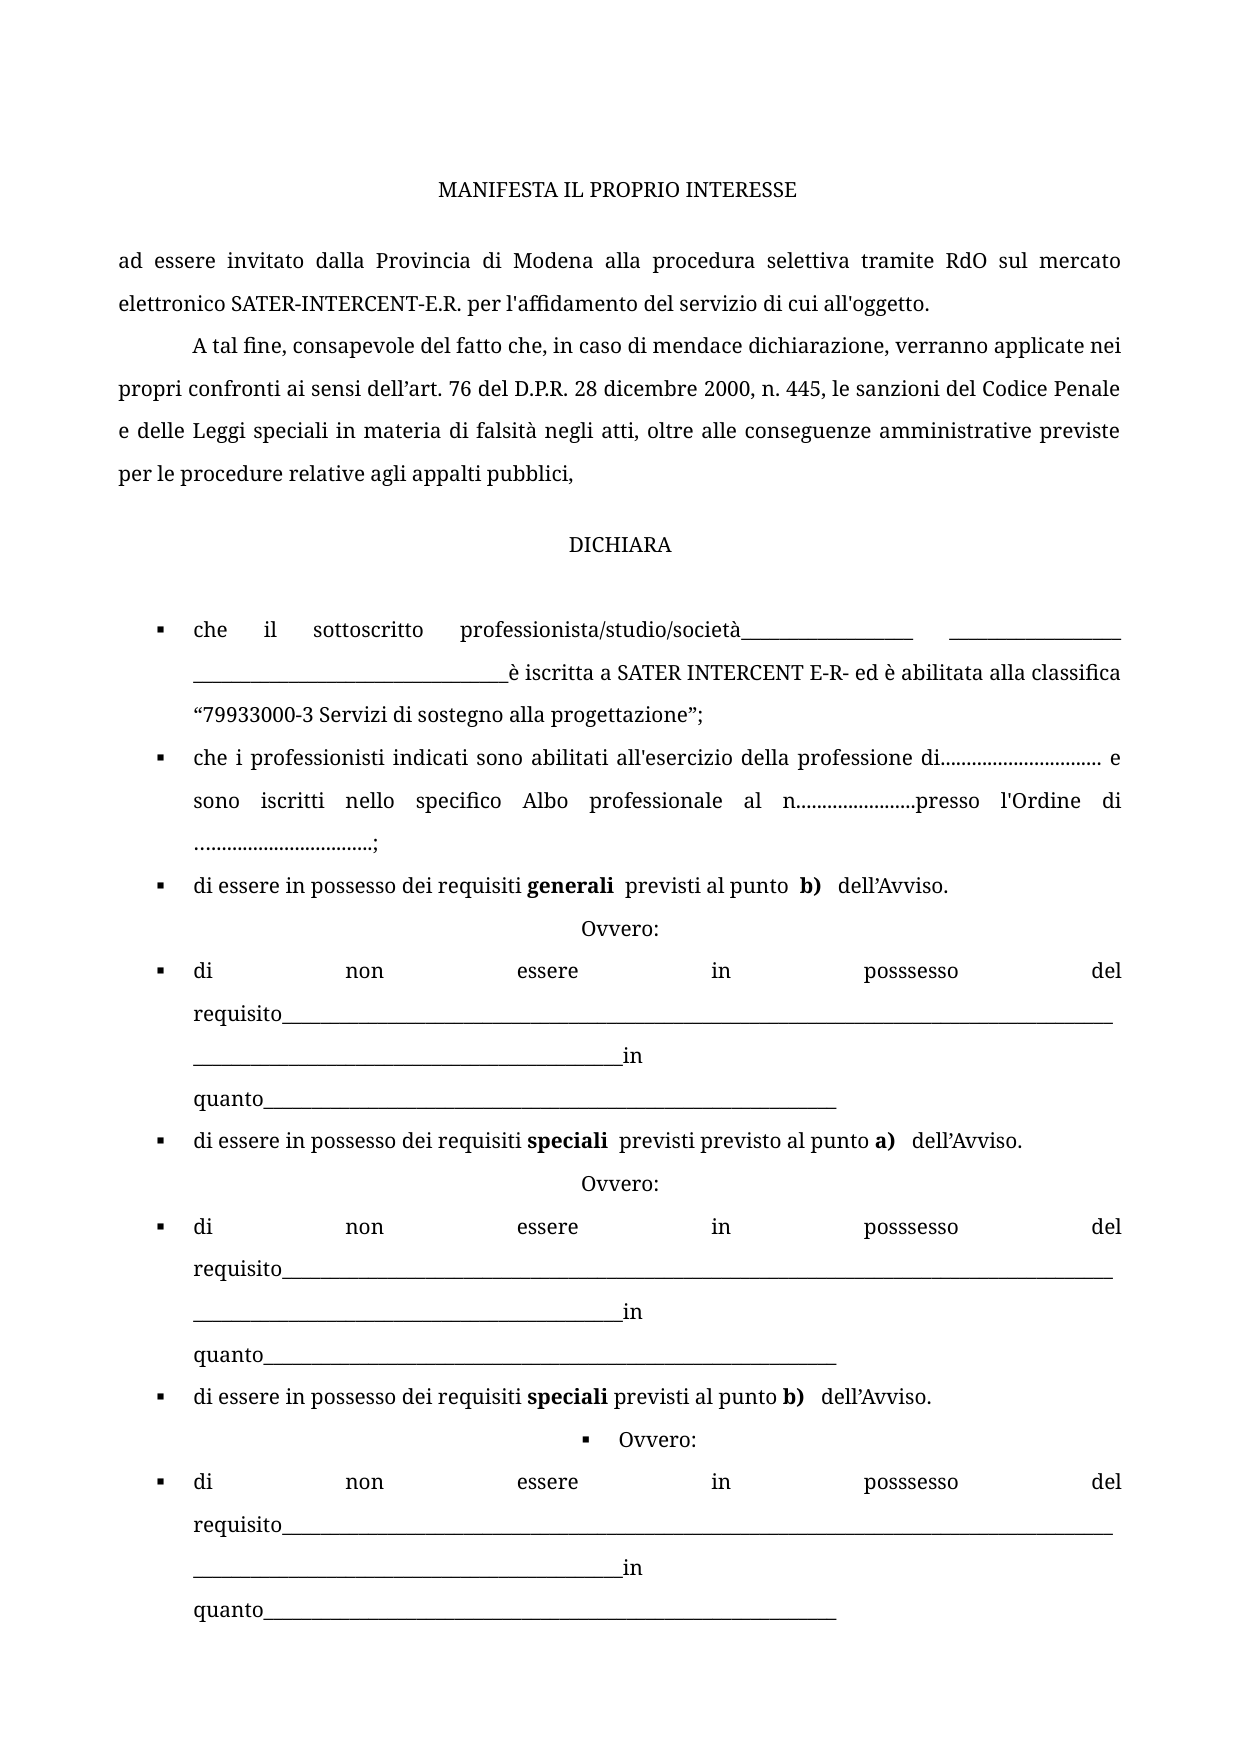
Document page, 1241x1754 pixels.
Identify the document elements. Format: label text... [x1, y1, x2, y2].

text Ovvero: [118, 1169, 1122, 1198]
text Ovvero: [118, 914, 1122, 942]
list di non essere in posssesso del requisito____________________________________________________________________________________________________________________________________in quanto____________________________________________________________ [156, 1212, 1122, 1368]
text MANIFESTA IL PROPRIO INTERESSE [118, 175, 1122, 203]
list che i professionisti indicati sono abilitati all'esercizio della professione di............................... e sono iscritti nello specifico Albo professionale al n.......................presso l'Ordine di …...............................; [156, 743, 1122, 857]
list che il sottoscritto professionista/studio/società__________________ __________________ _________________________________è iscritta a SATER INTERCENT E-R- ed è abilitata alla classifica “79933000-3 Servizi di sostegno alla progettazione”; [156, 615, 1122, 729]
list di non essere in posssesso del requisito____________________________________________________________________________________________________________________________________in quanto____________________________________________________________ [156, 1467, 1122, 1624]
list di non essere in posssesso del requisito____________________________________________________________________________________________________________________________________in quanto____________________________________________________________ [156, 956, 1122, 1112]
list di essere in possesso dei requisiti speciali previsti al punto b) dell’Avviso. [156, 1382, 1122, 1411]
text DICHIARA [118, 530, 1122, 558]
text ad essere invitato dalla Provincia di Modena alla procedura selettiva tramite RdO sul mercato elettronico SATER-INTERCENT-E.R. per l'affidamento del servizio di cui all'oggetto. [118, 246, 1122, 317]
list di essere in possesso dei requisiti generali previsti al punto b) dell’Avviso. [156, 871, 1122, 899]
text A tal fine, consapevole del fatto che, in caso di mendace dichiarazione, verranno applicate nei propri confronti ai sensi dell’art. 76 del D.P.R. 28 dicembre 2000, n. 445, le sanzioni del Codice Penale e delle Leggi speciali in materia di falsità negli atti, oltre alle conseguenze amministrative previste per le procedure relative agli appalti pubblici, [118, 331, 1122, 487]
list Ovvero: [156, 1425, 1122, 1453]
list di essere in possesso dei requisiti speciali previsti previsto al punto a) dell’Avviso. [156, 1127, 1122, 1155]
